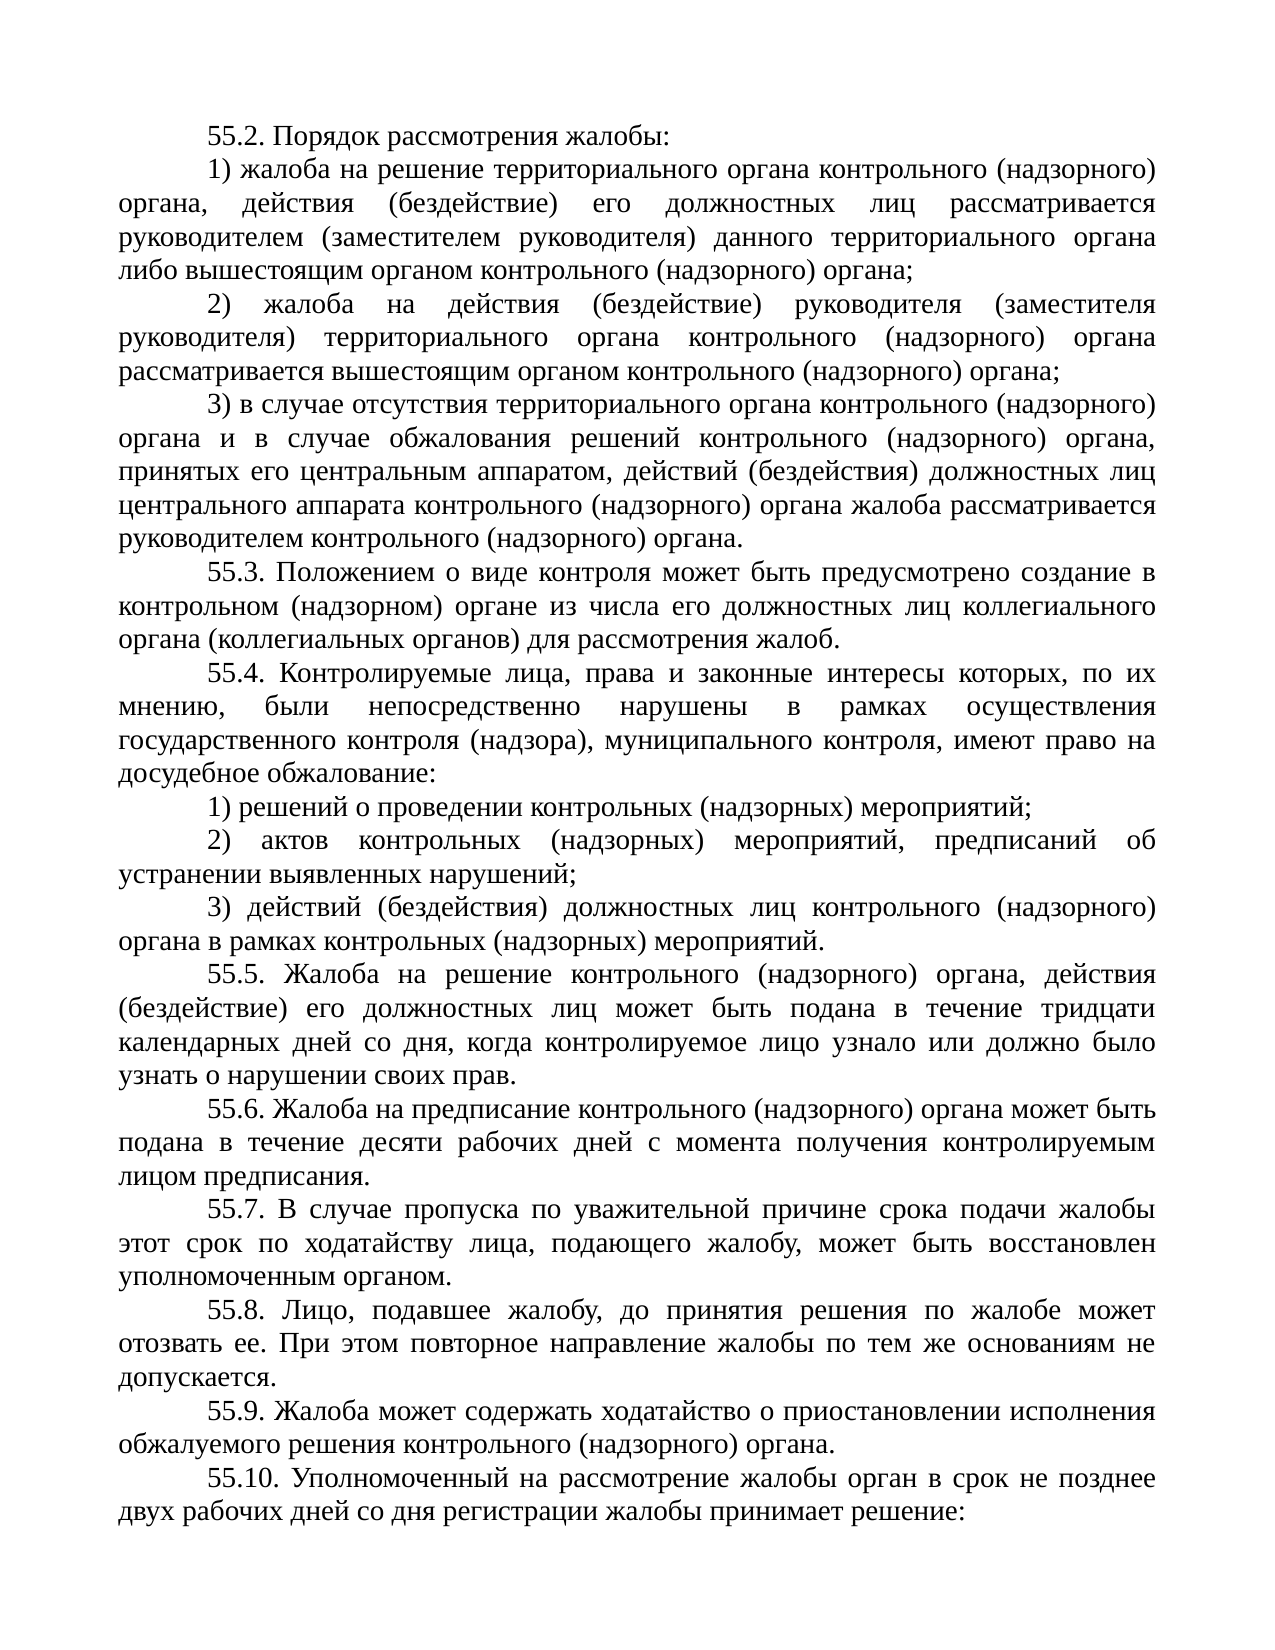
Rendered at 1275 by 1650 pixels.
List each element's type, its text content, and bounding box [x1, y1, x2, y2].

text 3) действий (бездействия) должностных лиц контрольного (надзорного) органа в рамках контрольных (надзорных) мероприятий. [118, 889, 1157, 957]
text 1) решений о проведении контрольных (надзорных) мероприятий; [118, 789, 1157, 822]
text 55.5. Жалоба на решение контрольного (надзорного) органа, действия (бездействие) его должностных лиц может быть подана в течение тридцати календарных дней со дня, когда контролируемое лицо узнало или должно было узнать о нарушении своих прав. [118, 957, 1157, 1091]
text 55.8. Лицо, подавшее жалобу, до принятия решения по жалобе может отозвать ее. При этом повторное направление жалобы по тем же основаниям не допускается. [118, 1292, 1157, 1393]
text 3) в случае отсутствия территориального органа контрольного (надзорного) органа и в случае обжалования решений контрольного (надзорного) органа, принятых его центральным аппаратом, действий (бездействия) должностных лиц центрального аппарата контрольного (надзорного) органа жалоба рассматривается руководителем контрольного (надзорного) органа. [118, 386, 1157, 554]
text 55.10. Уполномоченный на рассмотрение жалобы орган в срок не позднее двух рабочих дней со дня регистрации жалобы принимает решение: [118, 1460, 1157, 1527]
text 2) актов контрольных (надзорных) мероприятий, предписаний об устранении выявленных нарушений; [118, 822, 1157, 889]
text 55.9. Жалоба может содержать ходатайство о приостановлении исполнения обжалуемого решения контрольного (надзорного) органа. [118, 1393, 1157, 1460]
text 1) жалоба на решение территориального органа контрольного (надзорного) органа, действия (бездействие) его должностных лиц рассматривается руководителем (заместителем руководителя) данного территориального органа либо вышестоящим органом контрольного (надзорного) органа; [118, 152, 1157, 286]
text 55.6. Жалоба на предписание контрольного (надзорного) органа может быть подана в течение десяти рабочих дней с момента получения контролируемым лицом предписания. [118, 1091, 1157, 1191]
text 55.3. Положением о виде контроля может быть предусмотрено создание в контрольном (надзорном) органе из числа его должностных лиц коллегиального органа (коллегиальных органов) для рассмотрения жалоб. [118, 554, 1157, 655]
text 55.2. Порядок рассмотрения жалобы: [118, 118, 1157, 152]
text 55.4. Контролируемые лица, права и законные интересы которых, по их мнению, были непосредственно нарушены в рамках осуществления государственного контроля (надзора), муниципального контроля, имеют право на досудебное обжалование: [118, 655, 1157, 789]
text 55.7. В случае пропуска по уважительной причине срока подачи жалобы этот срок по ходатайству лица, подающего жалобу, может быть восстановлен уполномоченным органом. [118, 1191, 1157, 1292]
text 2) жалоба на действия (бездействие) руководителя (заместителя руководителя) территориального органа контрольного (надзорного) органа рассматривается вышестоящим органом контрольного (надзорного) органа; [118, 286, 1157, 386]
